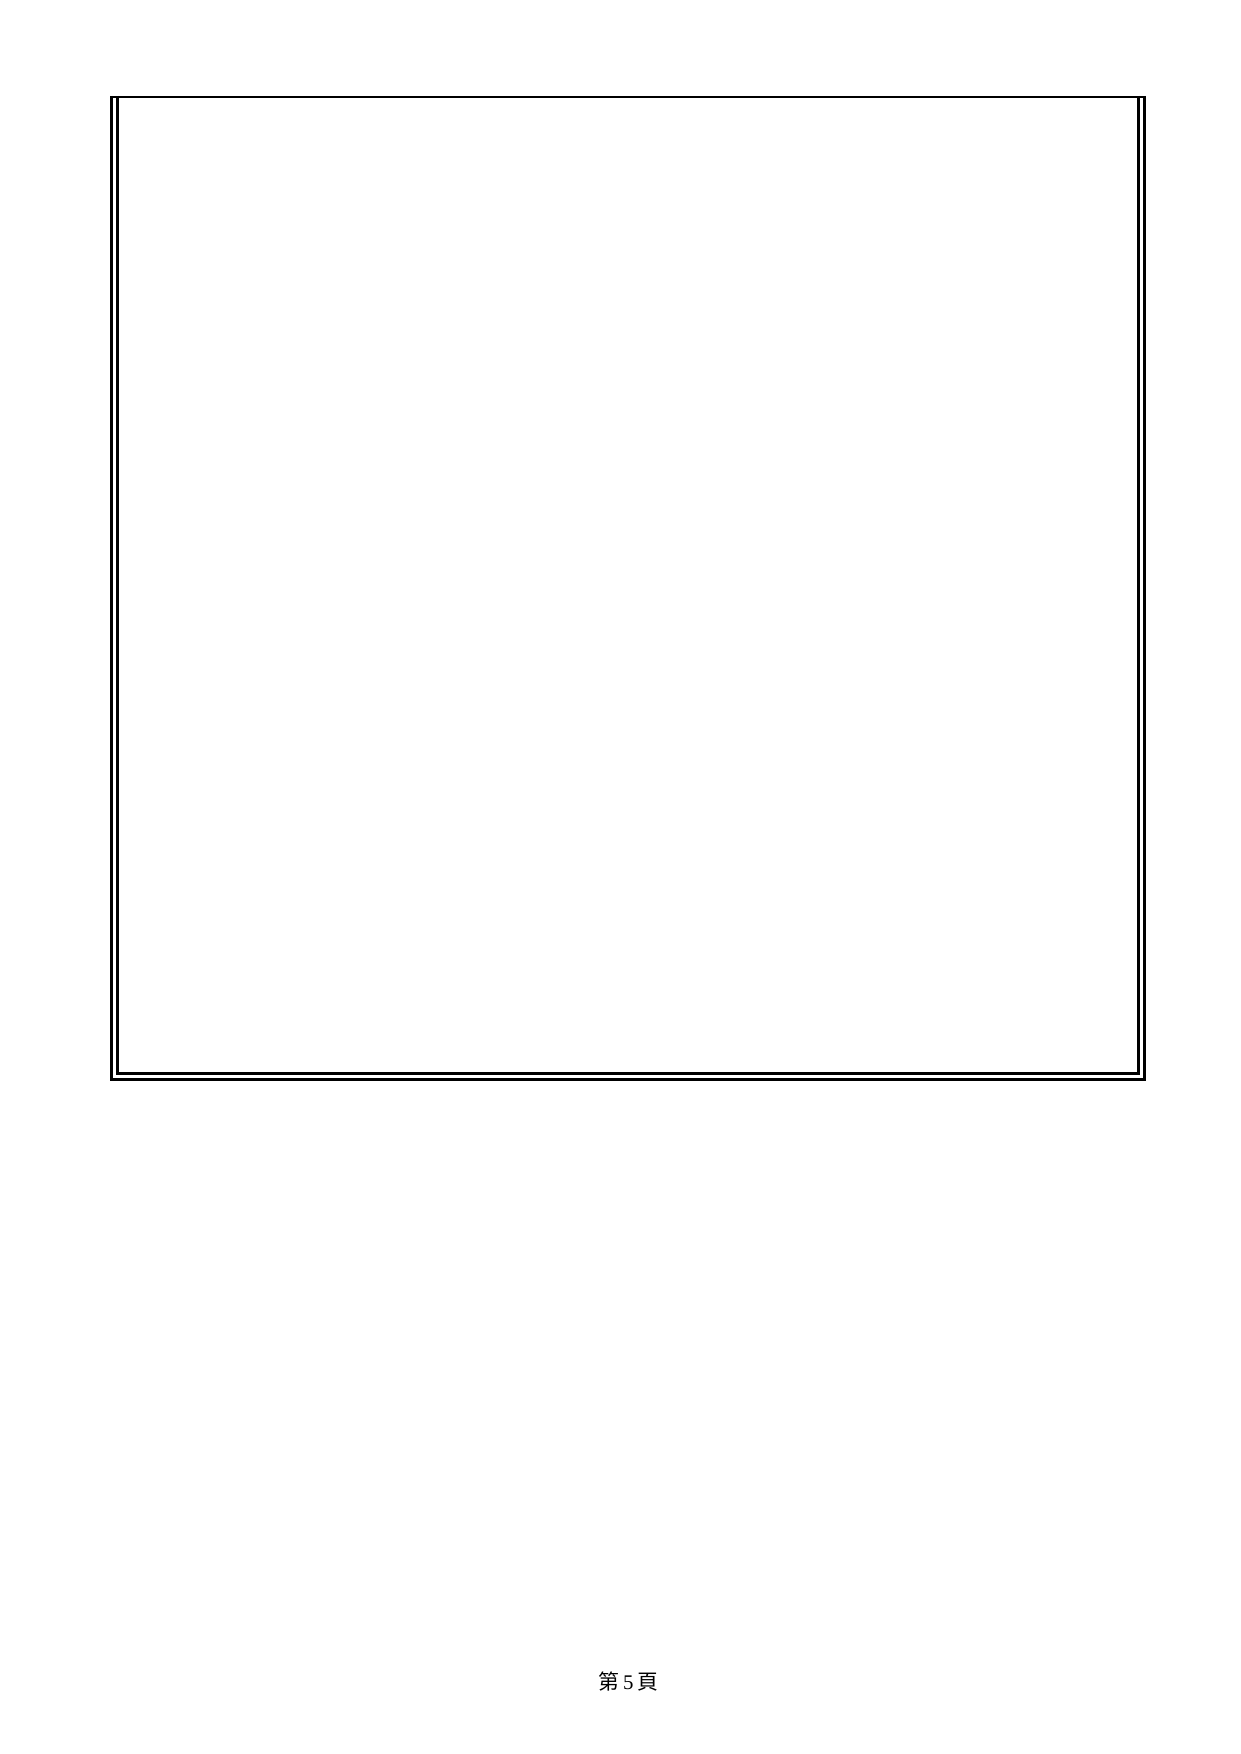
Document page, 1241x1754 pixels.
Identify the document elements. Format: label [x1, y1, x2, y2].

table_cell [119, 98, 1137, 1072]
